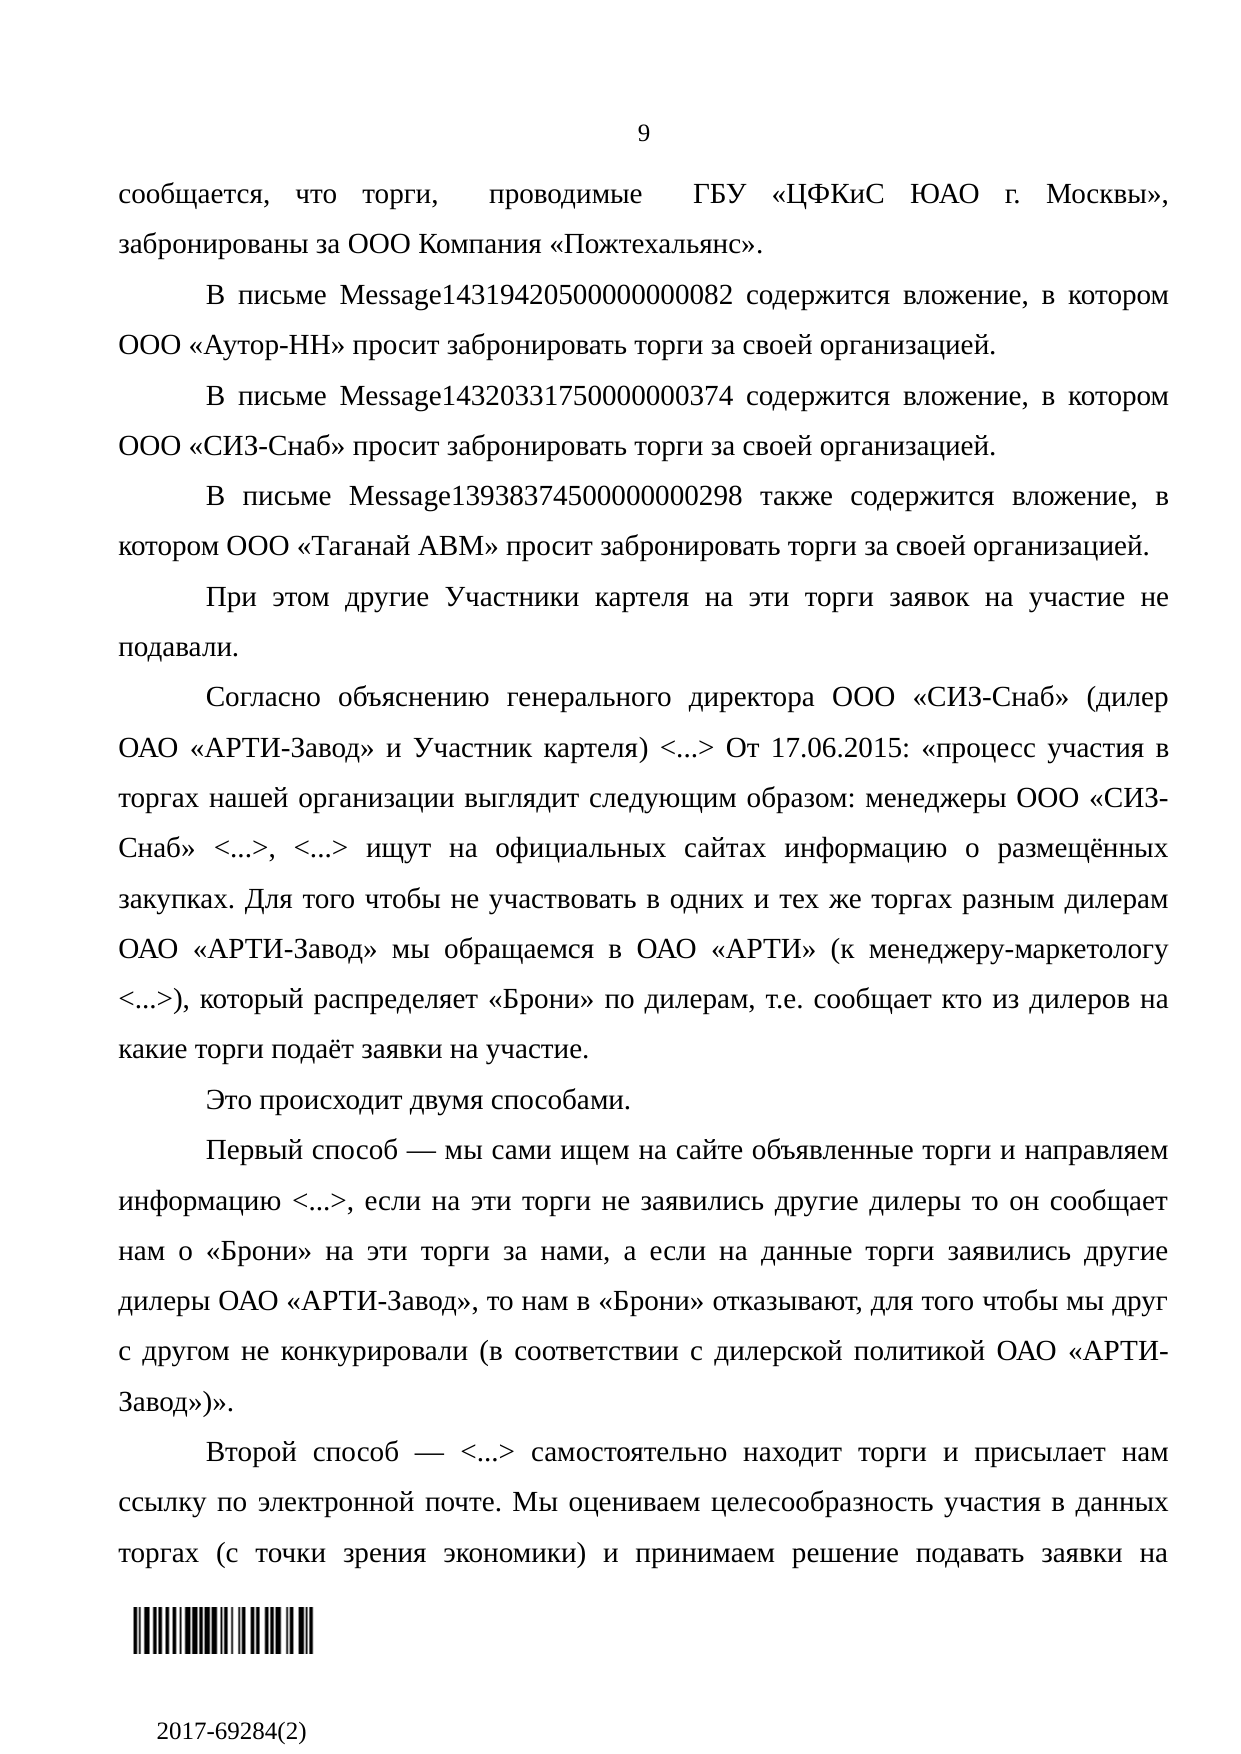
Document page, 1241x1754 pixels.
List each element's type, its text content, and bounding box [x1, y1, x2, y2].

text Второй способ — <...> самостоятельно находит торги и присылает нам ссылку по электронной почте. Мы оцениваем целесообразность участия в данных торгах (с точки зрения экономики) и принимаем решение подавать заявки на [118, 1434, 1170, 1568]
text сообщается, что торги, проводимые ГБУ «ЦФКиС ЮАО г. Москвы», забронированы за ООО Компания «Пожтехальянс». [118, 176, 1170, 260]
text В письме Message14320331750000000374 содержится вложение, в котором ООО «СИЗ-Снаб» просит забронировать торги за своей организацией. [118, 378, 1170, 461]
text При этом другие Участники картеля на эти торги заявок на участие не подавали. [118, 579, 1170, 663]
text В письме Message14319420500000000082 содержится вложение, в котором ООО «Аутор-НН» просит забронировать торги за своей организацией. [118, 277, 1170, 361]
text Согласно объяснению генерального директора ООО «СИЗ-Снаб» (дилер ОАО «АРТИ-Завод» и Участник картеля) <...> От 17.06.2015: «процесс участия в торгах нашей организации выглядит следующим образом: менеджеры ООО «СИЗ-Снаб» <...>, <...> ищут на официальных сайтах информацию о размещённых закупках. Для того чтобы не участвовать в одних и тех же торгах разным дилерам ОАО «АРТИ-Завод» мы обращаемся в ОАО «АРТИ» (к менеджеру-маркетологу <...>), который распределяет «Брони» по дилерам, т.е. сообщает кто из дилеров на какие торги подаёт заявки на участие. [118, 679, 1170, 1065]
text В письме Message13938374500000000298 также содержится вложение, в котором ООО «Таганай АВМ» просит забронировать торги за своей организацией. [118, 478, 1170, 562]
picture [118, 1607, 331, 1654]
text Первый способ — мы сами ищем на сайте объявленные торги и направляем информацию <...>, если на эти торги не заявились другие дилеры то он сообщает нам о «Брони» на эти торги за нами, а если на данные торги заявились другие дилеры ОАО «АРТИ-Завод», то нам в «Брони» отказывают, для того чтобы мы друг с другом не конкурировали (в соответствии с дилерской политикой ОАО «АРТИ-Завод»)». [118, 1132, 1170, 1417]
text Это происходит двумя способами. [118, 1082, 1170, 1116]
